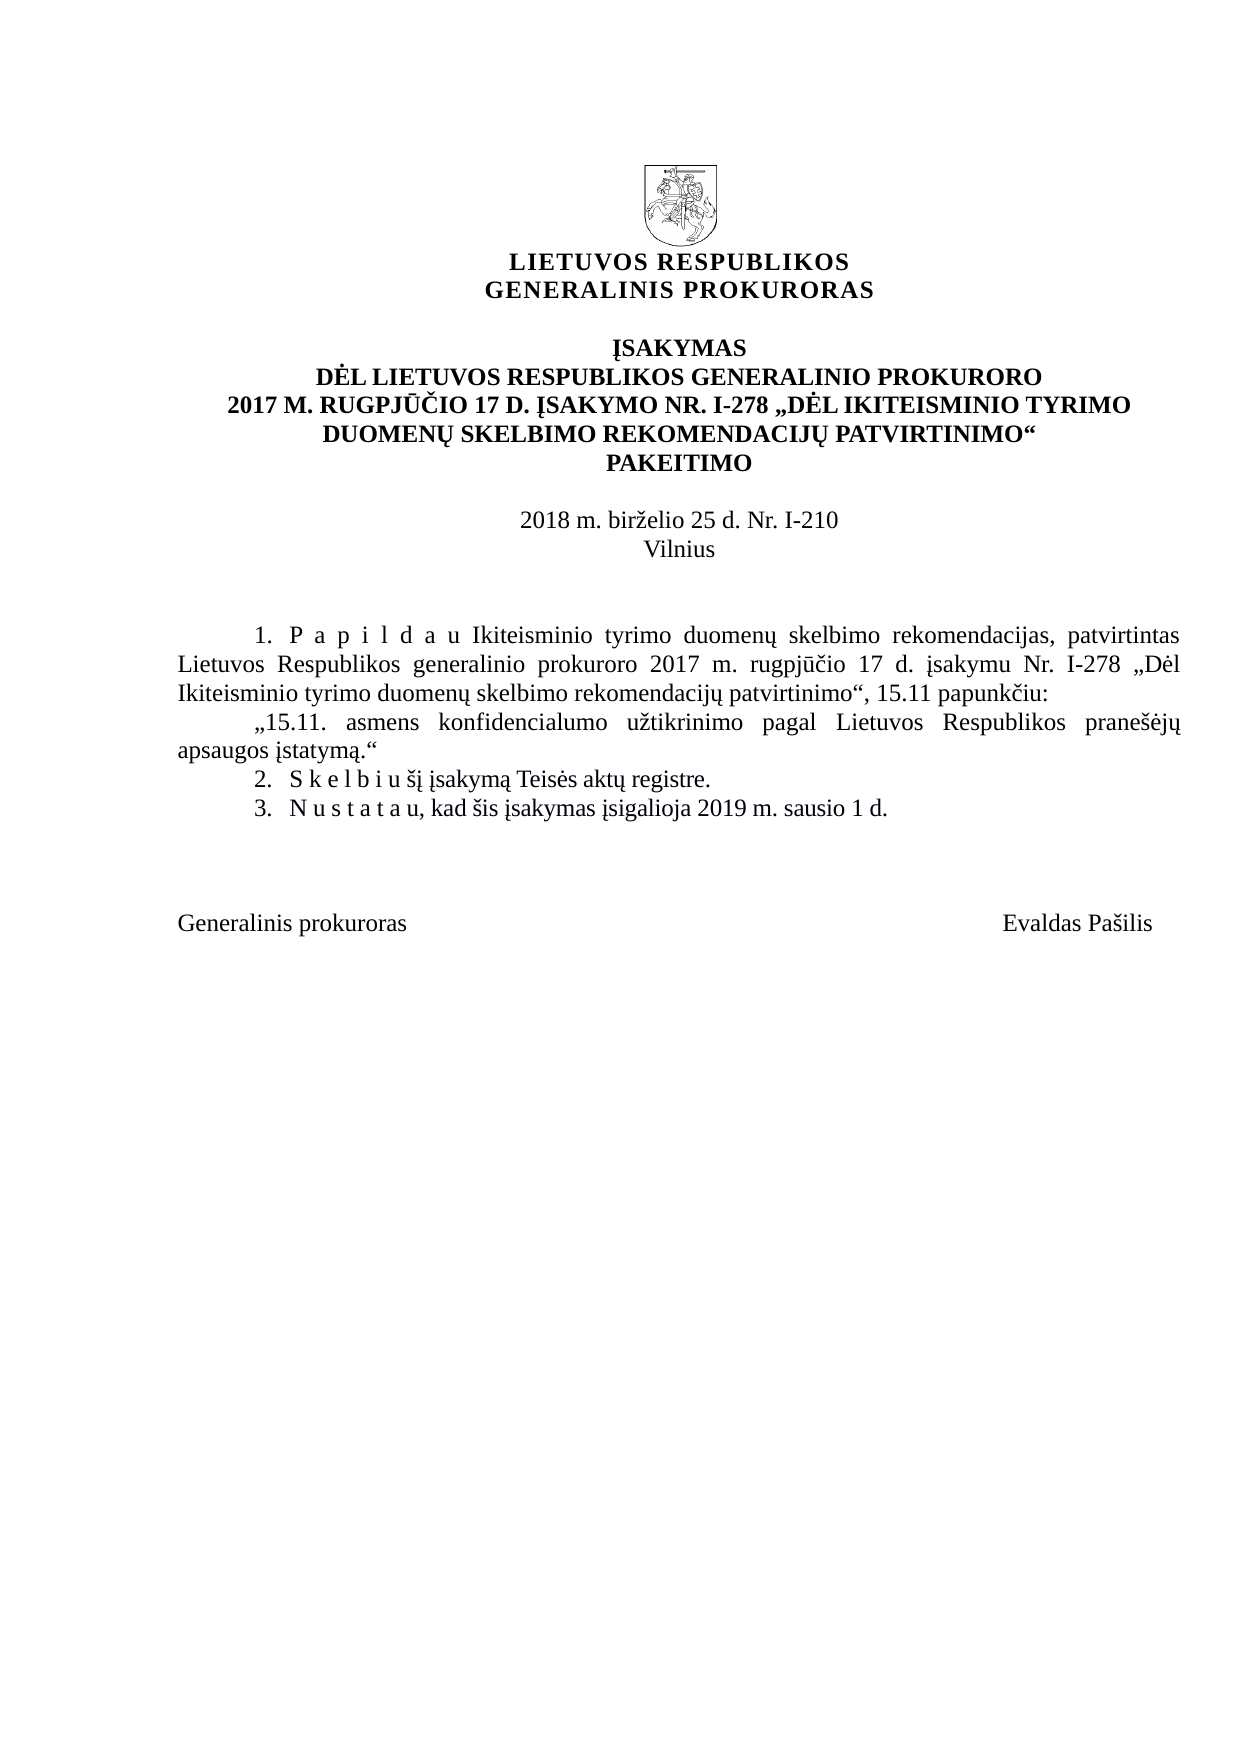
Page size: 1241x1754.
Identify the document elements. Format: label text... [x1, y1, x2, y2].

text DĖL LIETUVOS RESPUBLIKOS GENERALINIO PROKURORO [177, 362, 1181, 390]
text LIETUVOS RESPUBLIKOS [177, 247, 1181, 275]
text 2. S k e l b i u šį įsakymą Teisės aktų registre. [177, 764, 1181, 793]
text „15.11. asmens konfidencialumo užtikrinimo pagal Lietuvos Respublikos pranešėjų apsaugos įstatymą.“ [177, 707, 1181, 764]
text Generalinis prokuroras Evaldas Pašilis [177, 908, 1181, 937]
text ĮSAKYMAS [177, 333, 1181, 362]
text GENERALINIS PROKURORAS [177, 275, 1181, 304]
text 1. P a p i l d a u Ikiteisminio tyrimo duomenų skelbimo rekomendacijas, patvirtintas Lietuvos Respublikos generalinio prokuroro 2017 m. rugpjūčio 17 d. įsakymu Nr. I-278 „Dėl Ikiteisminio tyrimo duomenų skelbimo rekomendacijų patvirtinimo“, 15.11 papunkčiu: [177, 620, 1181, 707]
text 3. N u s t a t a u, kad šis įsakymas įsigalioja 2019 m. sausio 1 d. [177, 793, 1181, 822]
text 2017 M. RUGPJŪČIO 17 D. ĮSAKYMO NR. I-278 „DĖL IKITEISMINIO TYRIMO DUOMENŲ SKELBIMO REKOMENDACIJŲ PATVIRTINIMO“ PAKEITIMO [177, 390, 1181, 477]
text 2018 m. birželio 25 d. Nr. I-210 [177, 505, 1181, 534]
text Vilnius [177, 534, 1181, 563]
